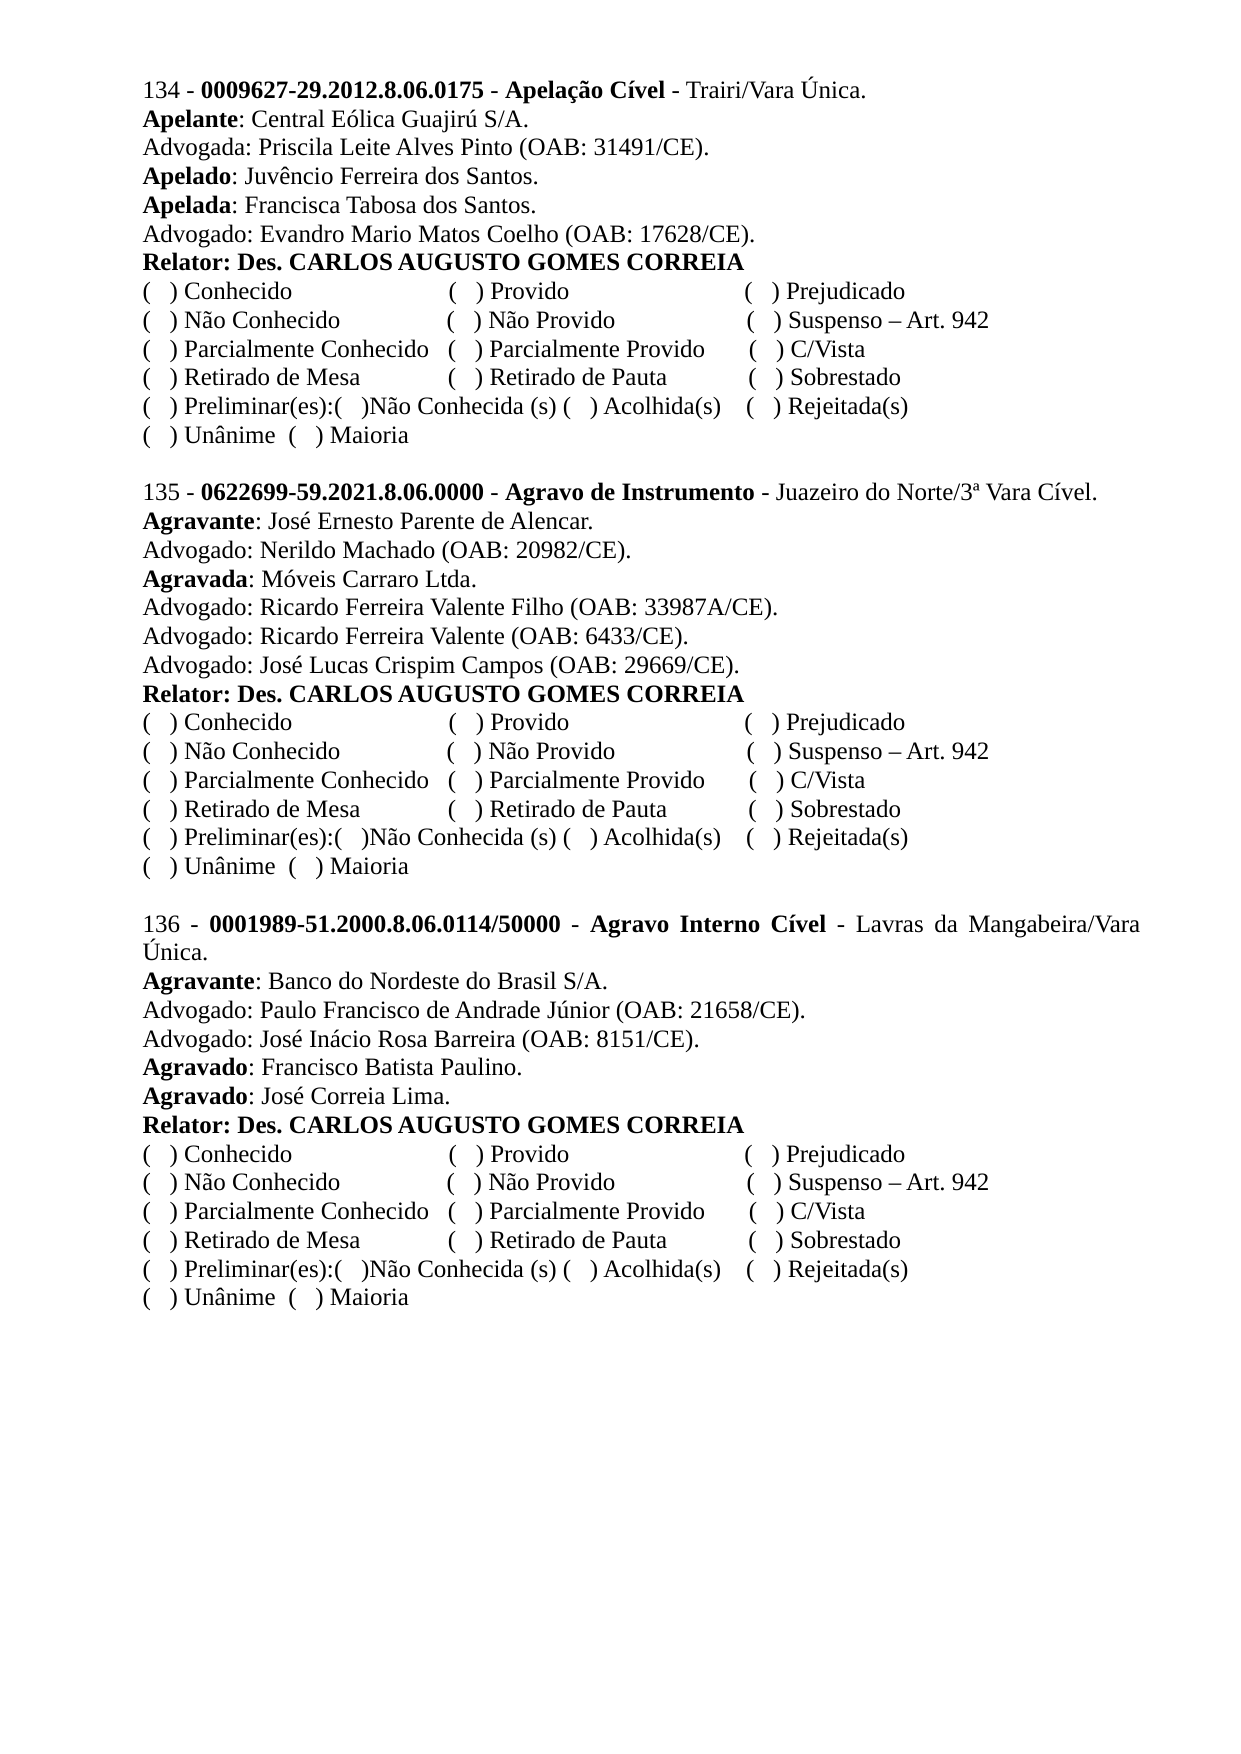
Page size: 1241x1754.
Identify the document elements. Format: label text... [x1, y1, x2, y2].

text Advogado: Nerildo Machado (OAB: 20982/CE). [142, 535, 1141, 564]
text Agravado: José Correia Lima. [142, 1081, 1141, 1110]
text Advogado: Evandro Mario Matos Coelho (OAB: 17628/CE). [142, 219, 1141, 247]
text Advogado: Ricardo Ferreira Valente (OAB: 6433/CE). [142, 621, 1141, 650]
text Advogada: Priscila Leite Alves Pinto (OAB: 31491/CE). [142, 132, 1141, 161]
text Advogado: José Inácio Rosa Barreira (OAB: 8151/CE). [142, 1024, 1141, 1052]
text ( ) Parcialmente Conhecido ( ) Parcialmente Provido ( ) C/Vista [142, 1196, 1158, 1225]
text Relator: Des. CARLOS AUGUSTO GOMES CORREIA [142, 679, 1141, 707]
text ( ) Unânime ( ) Maioria [142, 1282, 1158, 1311]
text Advogado: Paulo Francisco de Andrade Júnior (OAB: 21658/CE). [142, 995, 1141, 1024]
text Advogado: Ricardo Ferreira Valente Filho (OAB: 33987A/CE). [142, 592, 1141, 621]
text ( ) Preliminar(es):( )Não Conhecida (s) ( ) Acolhida(s) ( ) Rejeitada(s) [142, 1254, 1158, 1282]
text 136 - 0001989-51.2000.8.06.0114/50000 - Agravo Interno Cível - Lavras da Mangabeira/Vara Única. [142, 909, 1141, 966]
text ( ) Não Conhecido ( ) Não Provido ( ) Suspenso – Art. 942 [142, 736, 1158, 765]
text ( ) Retirado de Mesa ( ) Retirado de Pauta ( ) Sobrestado [142, 1225, 1158, 1254]
text Agravada: Móveis Carraro Ltda. [142, 564, 1141, 592]
text ( ) Conhecido ( ) Provido ( ) Prejudicado [142, 276, 1141, 305]
text 135 - 0622699-59.2021.8.06.0000 - Agravo de Instrumento - Juazeiro do Norte/3ª Vara Cível. [142, 477, 1141, 506]
text ( ) Retirado de Mesa ( ) Retirado de Pauta ( ) Sobrestado [142, 362, 1158, 391]
text Relator: Des. CARLOS AUGUSTO GOMES CORREIA [142, 247, 1141, 276]
text ( ) Não Conhecido ( ) Não Provido ( ) Suspenso – Art. 942 [142, 1167, 1158, 1196]
text Relator: Des. CARLOS AUGUSTO GOMES CORREIA [142, 1110, 1141, 1139]
text ( ) Preliminar(es):( )Não Conhecida (s) ( ) Acolhida(s) ( ) Rejeitada(s) [142, 822, 1158, 851]
text ( ) Conhecido ( ) Provido ( ) Prejudicado [142, 707, 1141, 736]
text ( ) Não Conhecido ( ) Não Provido ( ) Suspenso – Art. 942 [142, 305, 1158, 334]
text Agravante: José Ernesto Parente de Alencar. [142, 506, 1141, 535]
text ( ) Unânime ( ) Maioria [142, 851, 1158, 880]
text ( ) Conhecido ( ) Provido ( ) Prejudicado [142, 1139, 1141, 1167]
text Apelada: Francisca Tabosa dos Santos. [142, 190, 1141, 219]
text ( ) Retirado de Mesa ( ) Retirado de Pauta ( ) Sobrestado [142, 794, 1158, 822]
text Advogado: José Lucas Crispim Campos (OAB: 29669/CE). [142, 650, 1141, 679]
text 134 - 0009627-29.2012.8.06.0175 - Apelação Cível - Trairi/Vara Única. [142, 75, 1141, 104]
text ( ) Parcialmente Conhecido ( ) Parcialmente Provido ( ) C/Vista [142, 334, 1158, 362]
text ( ) Parcialmente Conhecido ( ) Parcialmente Provido ( ) C/Vista [142, 765, 1158, 794]
text Agravante: Banco do Nordeste do Brasil S/A. [142, 966, 1141, 995]
text Apelado: Juvêncio Ferreira dos Santos. [142, 161, 1141, 190]
text Apelante: Central Eólica Guajirú S/A. [142, 104, 1141, 132]
text Agravado: Francisco Batista Paulino. [142, 1052, 1141, 1081]
text ( ) Unânime ( ) Maioria [142, 420, 1158, 449]
text ( ) Preliminar(es):( )Não Conhecida (s) ( ) Acolhida(s) ( ) Rejeitada(s) [142, 391, 1158, 420]
